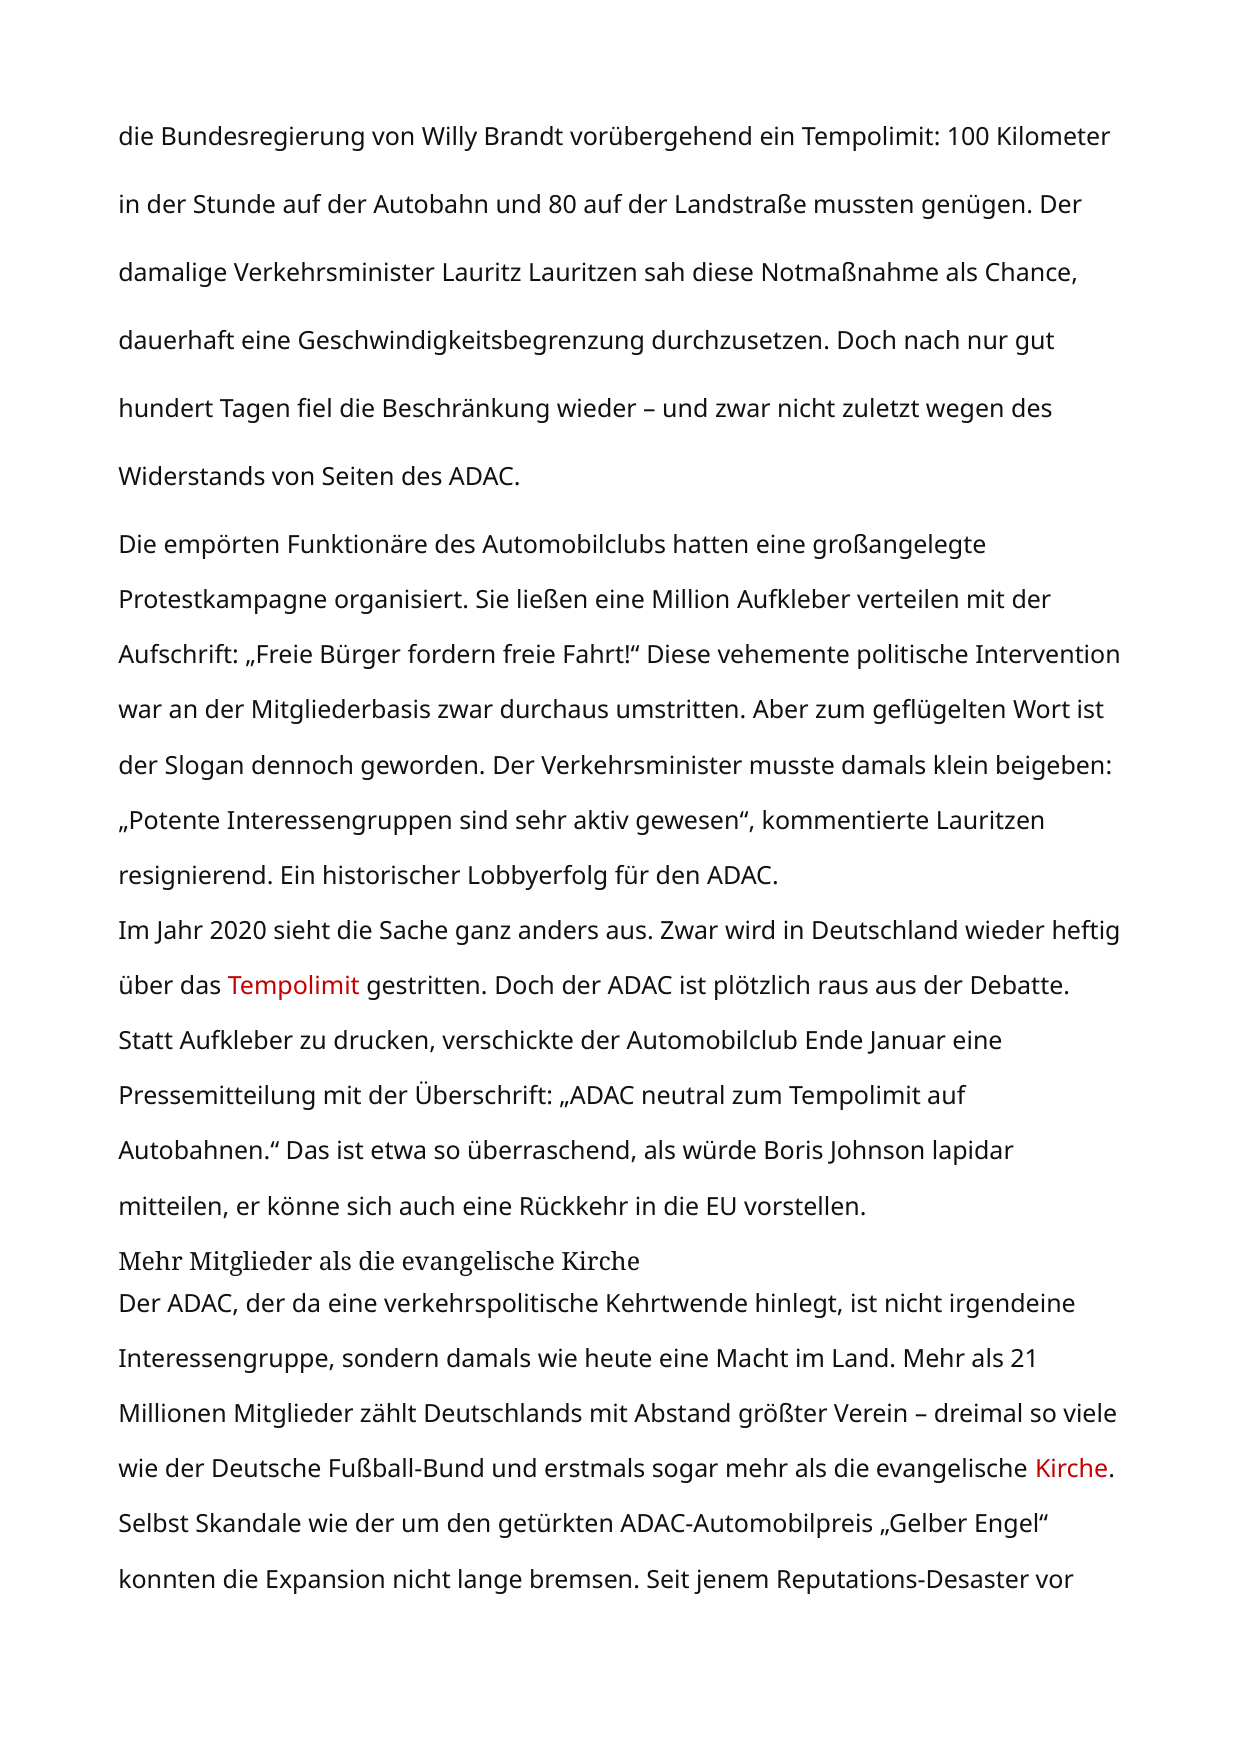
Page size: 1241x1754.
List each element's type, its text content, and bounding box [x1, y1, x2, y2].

text Der ADAC, der da eine verkehrspolitische Kehrtwende hinlegt, ist nicht irgendeine Interessengruppe, sondern damals wie heute eine Macht im Land. Mehr als 21 Millionen Mitglieder zählt Deutschlands mit Abstand größter Verein – dreimal so viele wie der Deutsche Fußball-Bund und erstmals sogar mehr als die evangelische Kirche. Selbst Skandale wie der um den getürkten ADAC-Automobilpreis „Gelber Engel“ konnten die Expansion nicht lange bremsen. Seit jenem Reputations-Desaster vor [118, 1286, 1122, 1595]
text Im Jahr 2020 sieht die Sache ganz anders aus. Zwar wird in Deutschland wieder heftig über das Tempolimit gestritten. Doch der ADAC ist plötzlich raus aus der Debatte. Statt Aufkleber zu drucken, verschickte der Automobilclub Ende Januar eine Pressemitteilung mit der Überschrift: „ADAC neutral zum Tempolimit auf Autobahnen.“ Das ist etwa so überraschend, als würde Boris Johnson lapidar mitteilen, er könne sich auch eine Rückkehr in die EU vorstellen. [118, 913, 1122, 1222]
subtitle Mehr Mitglieder als die evangelische Kirche [118, 1243, 1122, 1277]
text Die empörten Funktionäre des Automobilclubs hatten eine großangelegte Protestkampagne organisiert. Sie ließen eine Million Aufkleber verteilen mit der Aufschrift: „Freie Bürger fordern freie Fahrt!“ Diese vehemente politische Intervention war an der Mitgliederbasis zwar durchaus umstritten. Aber zum geflügelten Wort ist der Slogan dennoch geworden. Der Verkehrsminister musste damals klein beigeben: „Potente Interessengruppen sind sehr aktiv gewesen“, kommentierte Lauritzen resignierend. Ein historischer Lobbyerfolg für den ADAC. [118, 527, 1122, 892]
text die Bundesregierung von Willy Brandt vorübergehend ein Tempolimit: 100 Kilometer in der Stunde auf der Autobahn und 80 auf der Landstraße mussten genügen. Der damalige Verkehrsminister Lauritz Lauritzen sah diese Notmaßnahme als Chance, dauerhaft eine Geschwindigkeitsbegrenzung durchzusetzen. Doch nach nur gut hundert Tagen fiel die Beschränkung wieder – und zwar nicht zuletzt wegen des Widerstands von Seiten des ADAC. [118, 118, 1122, 493]
